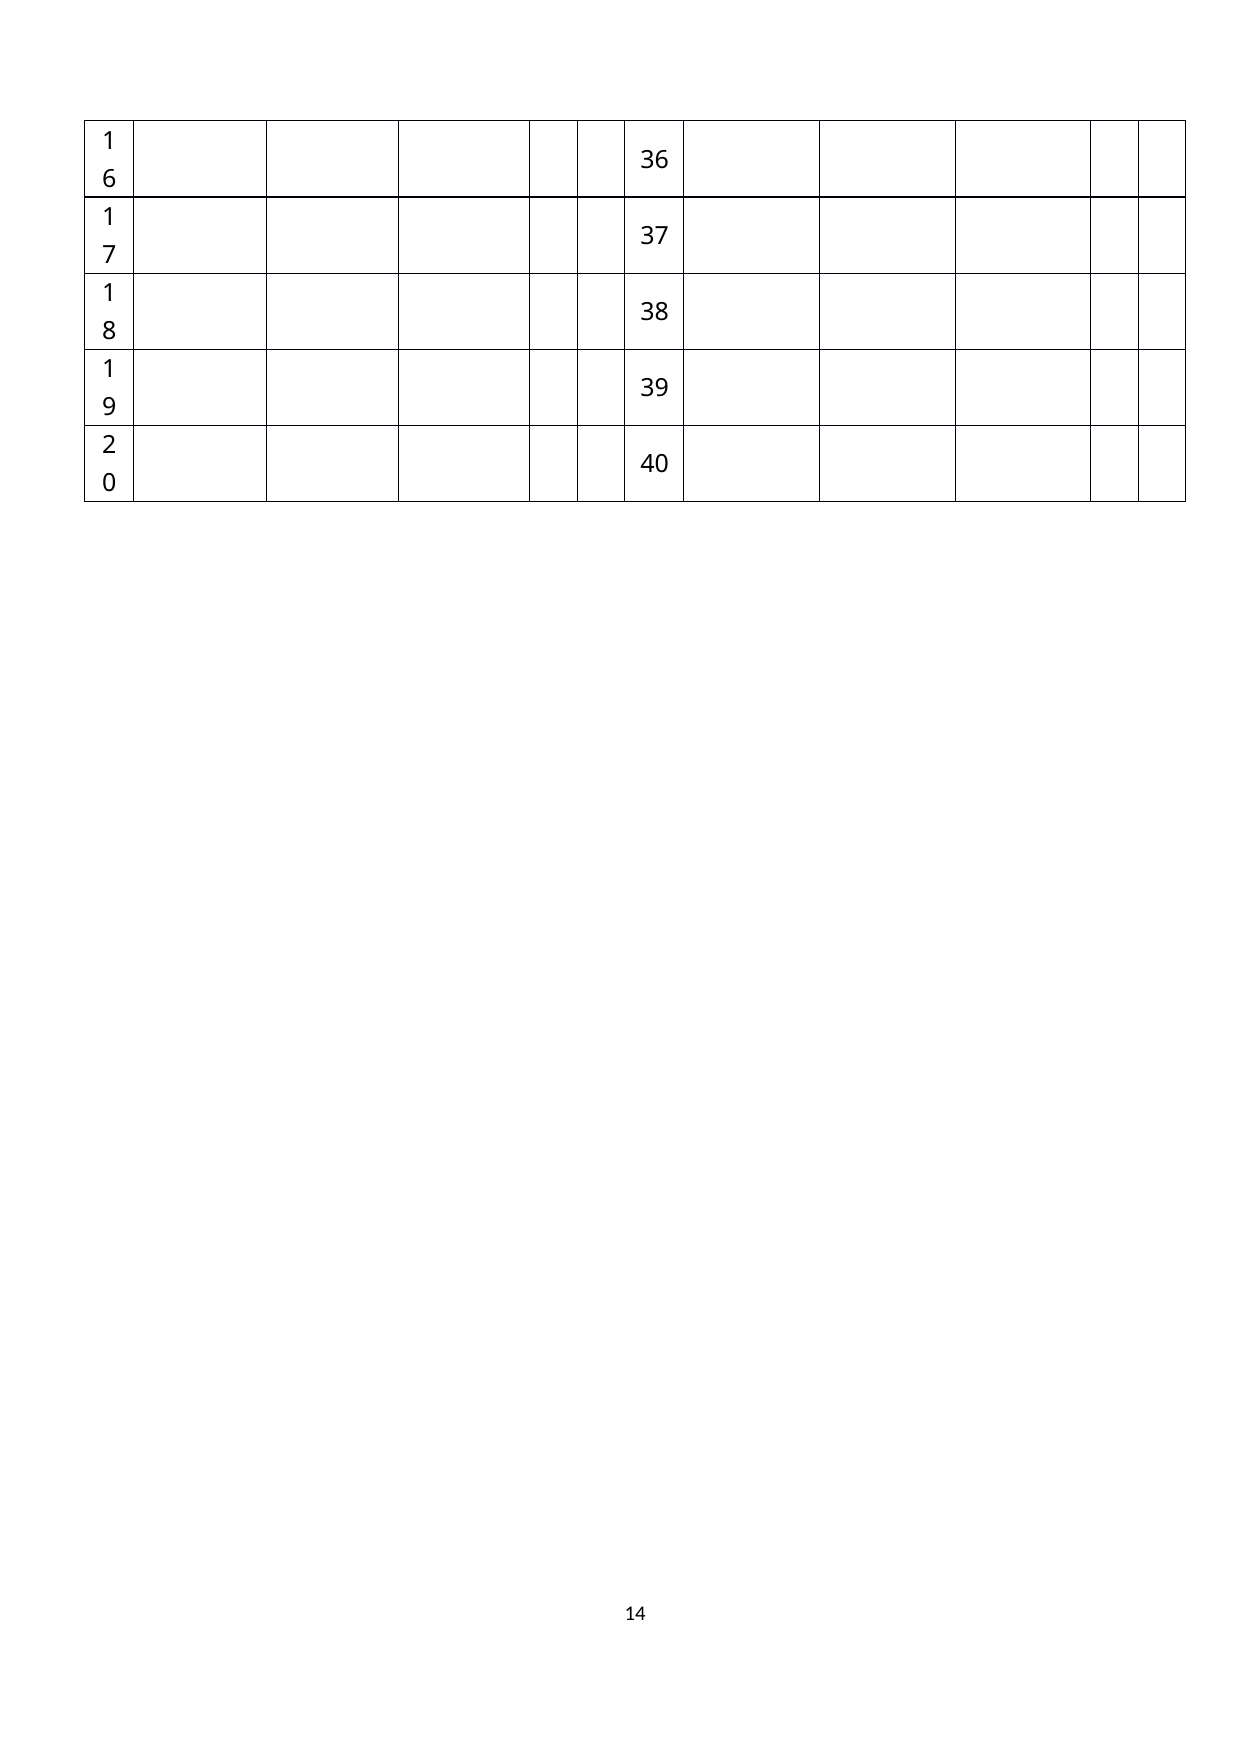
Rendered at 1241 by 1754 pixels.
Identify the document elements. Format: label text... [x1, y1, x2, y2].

table_cell [399, 198, 529, 272]
table_cell 40 [625, 426, 683, 501]
table_cell [956, 350, 1090, 424]
table_cell [134, 198, 266, 272]
table_cell [530, 198, 577, 272]
table_cell [578, 198, 624, 272]
table_cell [578, 350, 624, 424]
table_cell [1139, 198, 1185, 272]
table_cell [1091, 121, 1138, 196]
table_cell [399, 274, 529, 348]
table_cell [1139, 350, 1185, 424]
table_cell [684, 121, 819, 196]
table_cell [820, 274, 955, 348]
table_cell [267, 350, 398, 424]
table_cell 16 [85, 121, 133, 196]
table_cell [267, 274, 398, 348]
table_cell [956, 198, 1090, 272]
table_cell [530, 350, 577, 424]
table_cell 17 [85, 198, 133, 272]
table_cell [684, 198, 819, 272]
table_cell [1091, 274, 1138, 348]
table_cell [578, 426, 624, 501]
table_cell [820, 121, 955, 196]
table_cell [578, 121, 624, 196]
table_cell [820, 426, 955, 501]
table_cell 19 [85, 350, 133, 424]
table_cell 18 [85, 274, 133, 348]
table_cell [399, 426, 529, 501]
table_cell [530, 426, 577, 501]
table_cell [956, 426, 1090, 501]
table_cell [399, 350, 529, 424]
table_cell 38 [625, 274, 683, 348]
table_cell [530, 121, 577, 196]
table_cell [134, 426, 266, 501]
table_cell [267, 426, 398, 501]
table_cell [530, 274, 577, 348]
table_cell [820, 350, 955, 424]
table_cell [578, 274, 624, 348]
table_cell [1091, 426, 1138, 501]
table_cell [134, 121, 266, 196]
table_cell [134, 350, 266, 424]
table_cell [267, 121, 398, 196]
table_cell [1139, 121, 1185, 196]
table_cell 20 [85, 426, 133, 501]
table_cell [684, 426, 819, 501]
table_cell 39 [625, 350, 683, 424]
table_cell [684, 274, 819, 348]
table_cell [956, 121, 1090, 196]
table_cell 36 [625, 121, 683, 196]
table_cell [684, 350, 819, 424]
table_cell [399, 121, 529, 196]
table_cell 37 [625, 198, 683, 272]
table_cell [134, 274, 266, 348]
table_cell [820, 198, 955, 272]
table_cell [267, 198, 398, 272]
table_cell [956, 274, 1090, 348]
table_cell [1091, 198, 1138, 272]
table_cell [1139, 274, 1185, 348]
table_cell [1091, 350, 1138, 424]
table_cell [1139, 426, 1185, 501]
